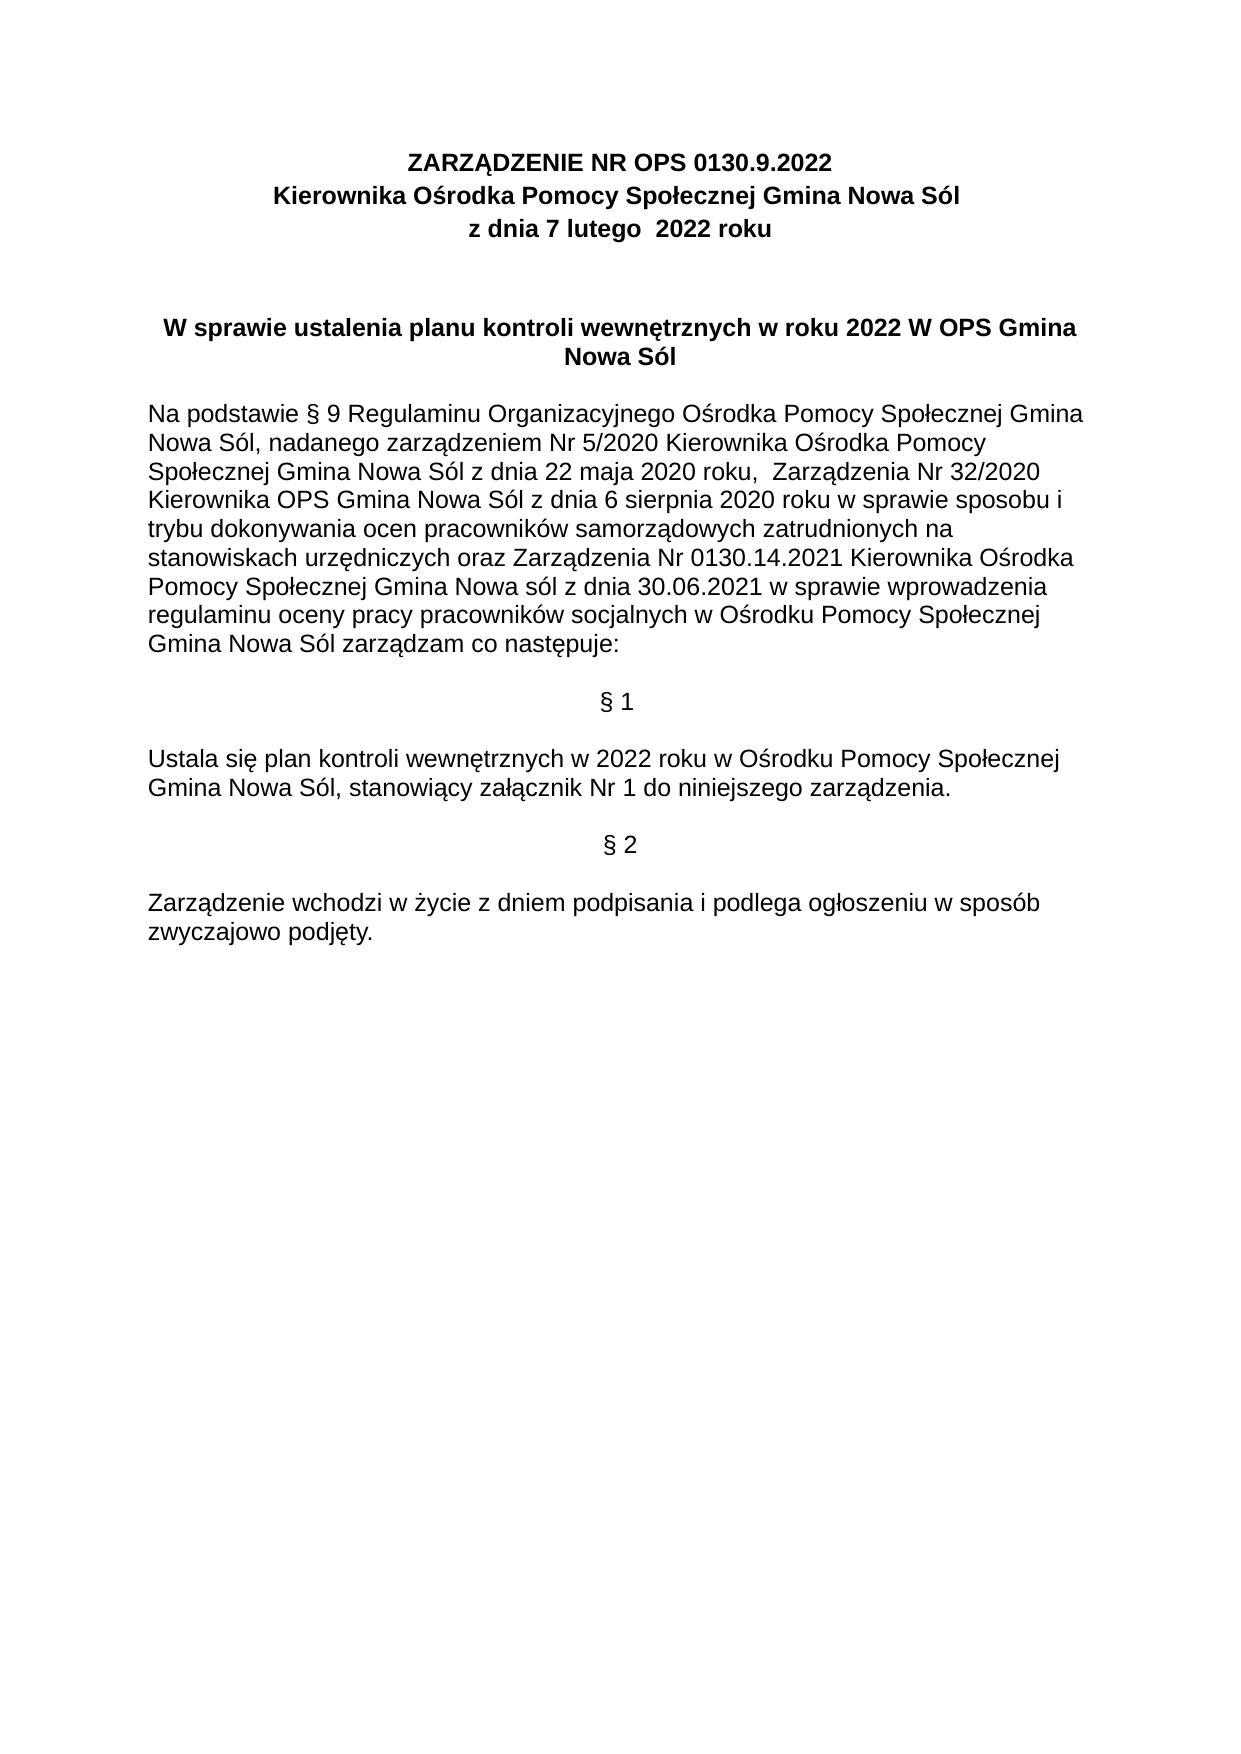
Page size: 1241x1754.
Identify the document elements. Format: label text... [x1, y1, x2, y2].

text W sprawie ustalenia planu kontroli wewnętrznych w roku 2022 W OPS Gmina Nowa Sól [148, 313, 1093, 370]
text Ustala się plan kontroli wewnętrznych w 2022 roku w Ośrodku Pomocy Społecznej Gmina Nowa Sól, stanowiący załącznik Nr 1 do niniejszego zarządzenia. [148, 744, 1093, 801]
text ZARZĄDZENIE NR OPS 0130.9.2022 [148, 148, 1093, 176]
text Kierownika Ośrodka Pomocy Społecznej Gmina Nowa Sól [148, 181, 1093, 209]
text Na podstawie § 9 Regulaminu Organizacyjnego Ośrodka Pomocy Społecznej Gmina Nowa Sól, nadanego zarządzeniem Nr 5/2020 Kierownika Ośrodka Pomocy Społecznej Gmina Nowa Sól z dnia 22 maja 2020 roku, Zarządzenia Nr 32/2020 Kierownika OPS Gmina Nowa Sól z dnia 6 sierpnia 2020 roku w sprawie sposobu i trybu dokonywania ocen pracowników samorządowych zatrudnionych na stanowiskach urzędniczych oraz Zarządzenia Nr 0130.14.2021 Kierownika Ośrodka Pomocy Społecznej Gmina Nowa sól z dnia 30.06.2021 w sprawie wprowadzenia regulaminu oceny pracy pracowników socjalnych w Ośrodku Pomocy Społecznej Gmina Nowa Sól zarządzam co następuje: [148, 399, 1093, 658]
text Zarządzenie wchodzi w życie z dniem podpisania i podlega ogłoszeniu w sposób zwyczajowo podjęty. [148, 888, 1093, 945]
text § 1 [148, 686, 1093, 715]
text § 2 [148, 830, 1093, 859]
text z dnia 7 lutego 2022 roku [148, 214, 1093, 242]
